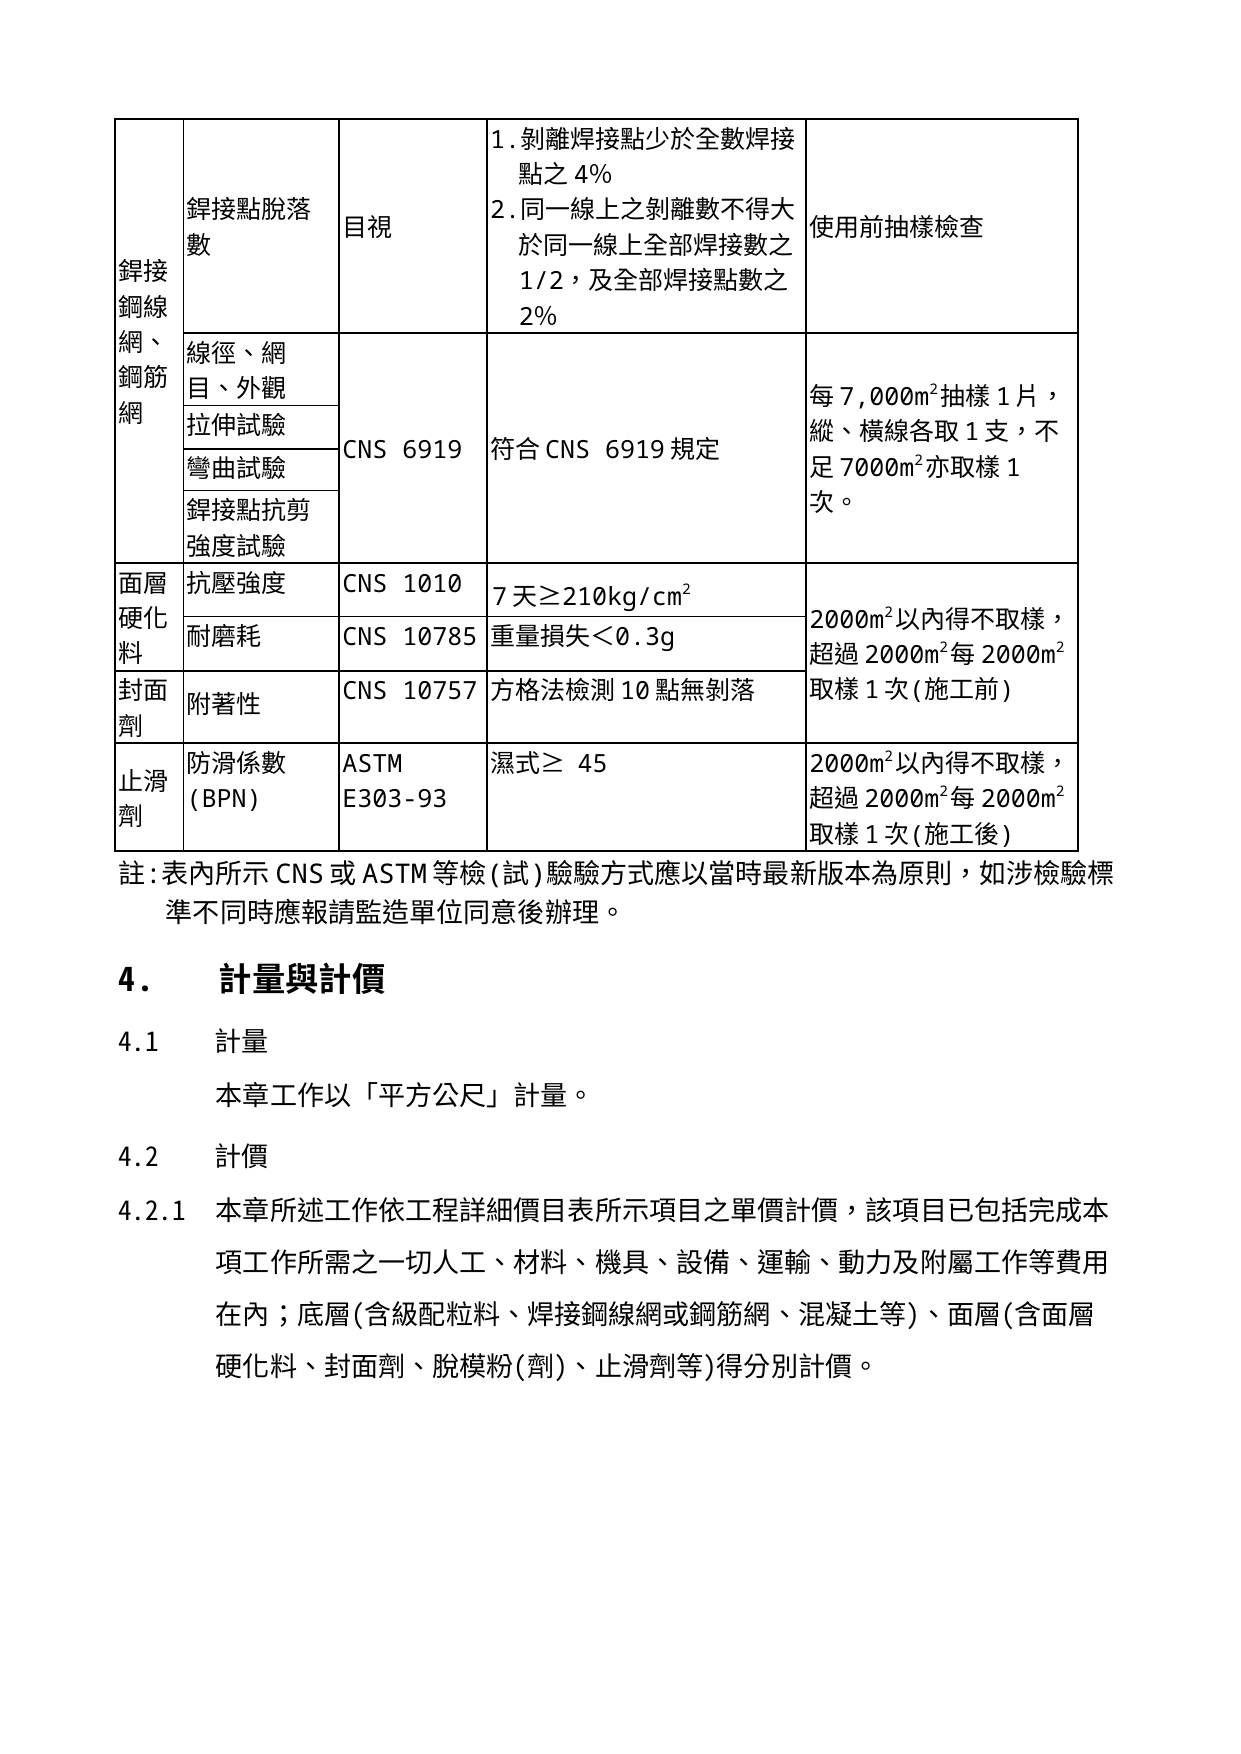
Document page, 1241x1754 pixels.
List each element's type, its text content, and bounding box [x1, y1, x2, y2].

table_cell 1.剝離焊接點少於全數焊接點之4％ 2.同一線上之剝離數不得大於同一線上全部焊接數之1/2，及全部焊接點數之2％ [488, 120, 805, 332]
table_cell 使用前抽樣檢查 [807, 120, 1077, 332]
table_cell 抗壓強度 [184, 564, 338, 616]
table_cell 附著性 [184, 672, 338, 742]
table_cell 方格法檢測10點無剝落 [488, 672, 805, 742]
text 4.2.1 本章所述工作依工程詳細價目表所示項目之單價計價，該項目已包括完成本項工作所需之一切人工、材料、機具、設備、運輸、動力及附屬工作等費用在內；底層(含級配粒料、焊接鋼線網或鋼筋網、混凝土等)、面層(含面層硬化料、封面劑、脫模粉(劑)、止滑劑等)得分別計價。 [118, 1179, 1122, 1387]
table_cell 耐磨耗 [184, 617, 338, 670]
text 4.2 計價 [118, 1116, 1122, 1179]
table_cell CNS 10757 [340, 672, 486, 742]
table_cell 封面劑 [116, 672, 183, 742]
table_cell CNS 1010 [340, 564, 486, 616]
text 4.1 計量 [118, 1002, 1122, 1064]
table_cell 銲接鋼線網、鋼筋網 [116, 120, 183, 562]
table_cell 2000m2以內得不取樣，超過2000m2每2000m2取樣1次(施工前) [807, 564, 1077, 742]
table_cell 濕式≥ 45 [488, 744, 805, 850]
text 4. 計量與計價 [118, 949, 1122, 1002]
table_cell 銲接點抗剪強度試驗 [184, 491, 338, 562]
table_cell 防滑係數(BPN) [184, 744, 338, 850]
table_cell 每7,000m2抽樣1片，縱、橫線各取1支，不足7000m2亦取樣1次。 [807, 334, 1077, 562]
table_cell 線徑、網目、外觀 [184, 334, 338, 404]
table_cell 拉伸試驗 [184, 406, 338, 448]
text 本章工作以「平方公尺」計量。 [118, 1064, 1122, 1116]
table_cell 止滑劑 [116, 744, 183, 850]
table_cell 7天≥210kg/cm2 [488, 564, 805, 616]
table_cell 彎曲試驗 [184, 450, 338, 490]
table_cell 重量損失＜0.3g [488, 617, 805, 670]
table_cell CNS 6919 [340, 334, 486, 562]
table_cell 面層硬化料 [116, 564, 183, 670]
table_cell CNS 10785 [340, 617, 486, 670]
table_cell 符合CNS 6919規定 [488, 334, 805, 562]
table_cell 目視 [340, 120, 486, 332]
table_cell 2000m2以內得不取樣，超過2000m2每2000m2取樣1次(施工後) [807, 744, 1077, 850]
text 註:表內所示CNS或ASTM等檢(試)驗驗方式應以當時最新版本為原則，如涉檢驗標準不同時應報請監造單位同意後辦理。 [118, 852, 1122, 931]
table_cell ASTM E303-93 [340, 744, 486, 850]
table_cell 銲接點脫落數 [184, 120, 338, 332]
